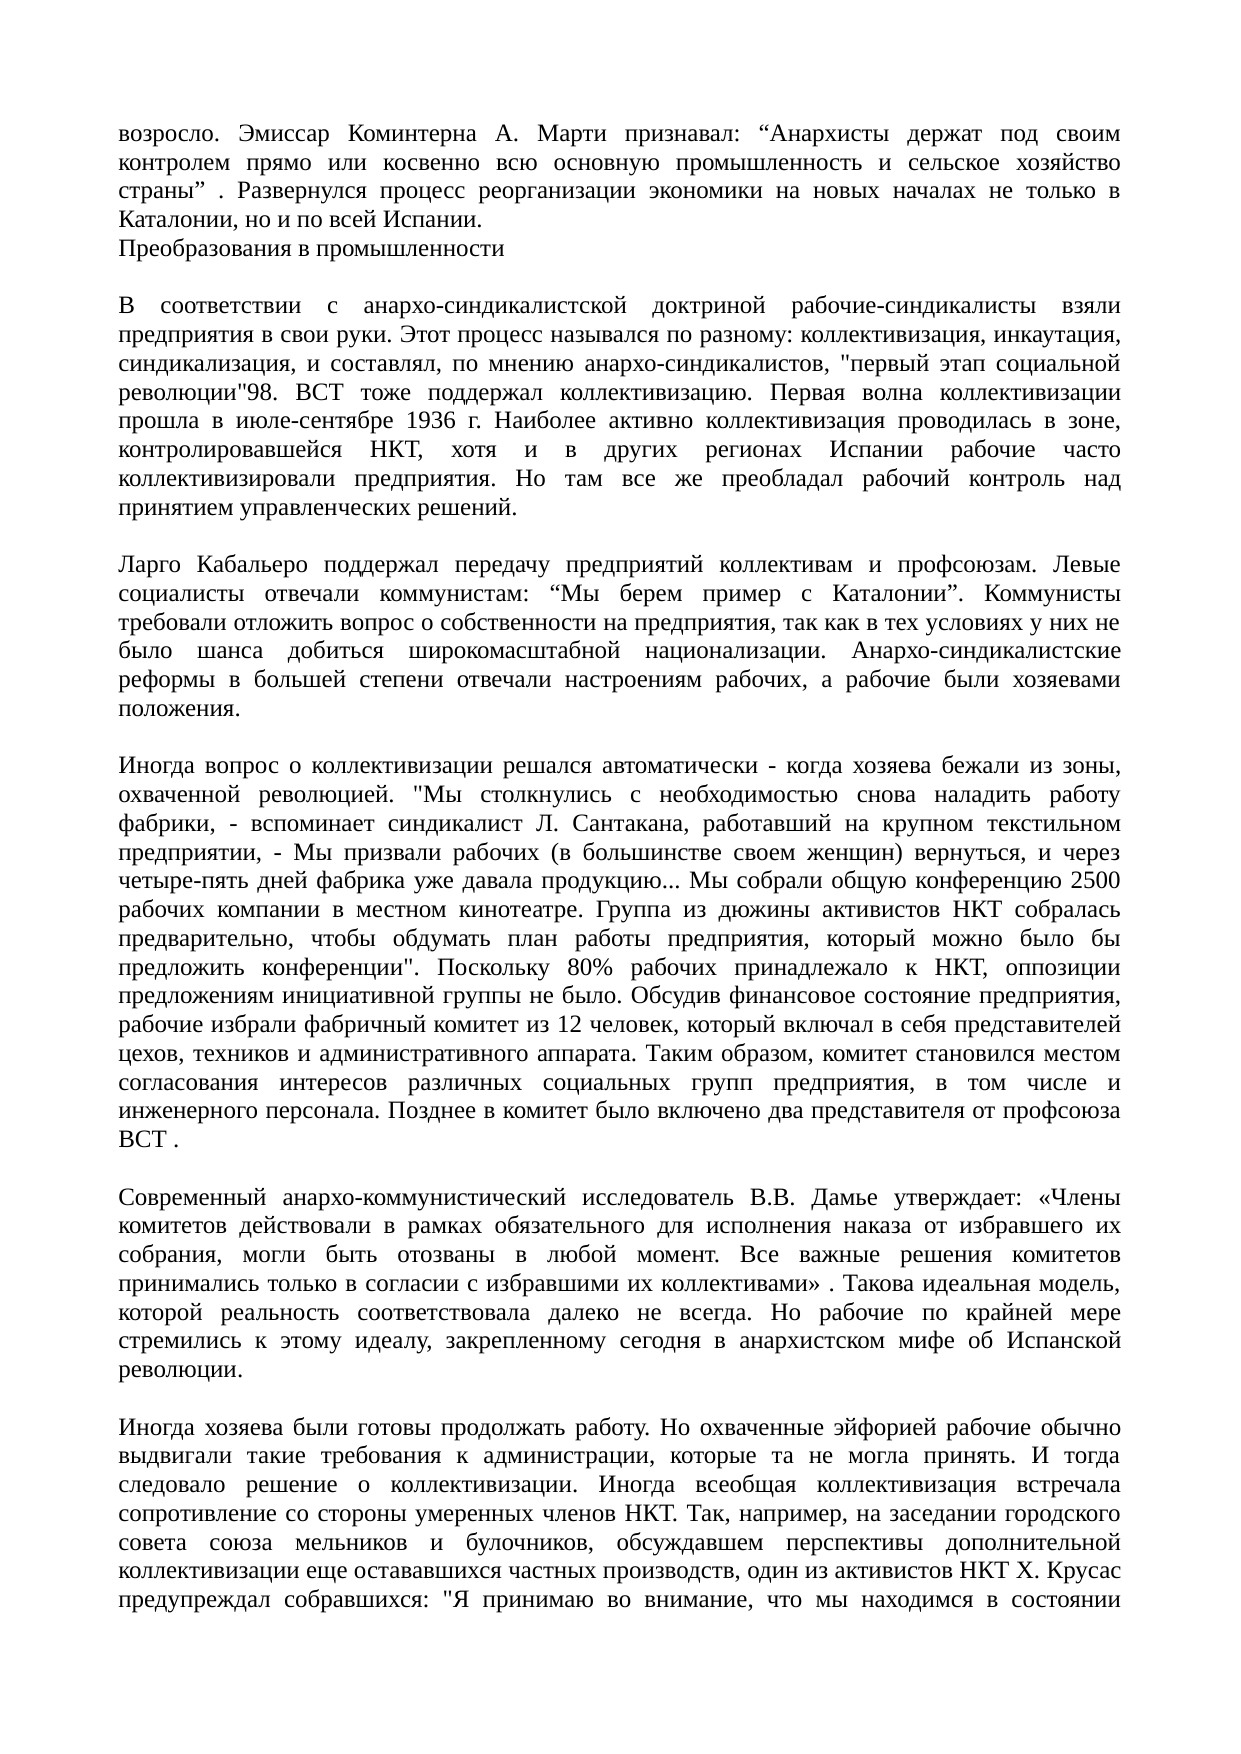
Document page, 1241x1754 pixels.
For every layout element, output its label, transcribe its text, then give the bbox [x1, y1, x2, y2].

text В соответствии с анархо-синдикалистской доктриной рабочие-синдикалисты взяли предприятия в свои руки. Этот процесс назывался по разному: коллективизация, инкаутация, синдикализация, и составлял, по мнению анархо-синдикалистов, "первый этап социальной революции"98. ВСТ тоже поддержал коллективизацию. Первая волна коллективизации прошла в июле-сентябре 1936 г. Наиболее активно коллективизация проводилась в зоне, контролировавшейся НКТ, хотя и в других регионах Испании рабочие часто коллективизировали предприятия. Но там все же преобладал рабочий контроль над принятием управленческих решений. [118, 291, 1122, 521]
text Современный анархо-коммунистический исследователь В.В. Дамье утверждает: «Члены комитетов действовали в рамках обязательного для исполнения наказа от избравшего их собрания, могли быть отозваны в любой момент. Все важные решения комитетов принимались только в согласии с избравшими их коллективами» . Такова идеальная модель, которой реальность соответствовала далеко не всегда. Но рабочие по крайней мере стремились к этому идеалу, закрепленному сегодня в анархистском мифе об Испанской революции. [118, 1182, 1122, 1383]
text Иногда вопрос о коллективизации решался автоматически - когда хозяева бежали из зоны, охваченной революцией. "Мы столкнулись с необходимостью снова наладить работу фабрики, - вспоминает синдикалист Л. Сантакана, работавший на крупном текстильном предприятии, - Мы призвали рабочих (в большинстве своем женщин) вернуться, и через четыре-пять дней фабрика уже давала продукцию... Мы собрали общую конференцию 2500 рабочих компании в местном кинотеатре. Группа из дюжины активистов НКТ собралась предварительно, чтобы обдумать план работы предприятия, который можно было бы предложить конференции". Поскольку 80% рабочих принадлежало к НКТ, оппозиции предложениям инициативной группы не было. Обсудив финансовое состояние предприятия, рабочие избрали фабричный комитет из 12 человек, который включал в себя представителей цехов, техников и административного аппарата. Таким образом, комитет становился местом согласования интересов различных социальных групп предприятия, в том числе и инженерного персонала. Позднее в комитет было включено два представителя от профсоюза ВСТ . [118, 751, 1122, 1153]
text Иногда хозяева были готовы продолжать работу. Но охваченные эйфорией рабочие обычно выдвигали такие требования к администрации, которые та не могла принять. И тогда следовало решение о коллективизации. Иногда всеобщая коллективизация встречала сопротивление со стороны умеренных членов НКТ. Так, например, на заседании городского совета союза мельников и булочников, обсуждавшем перспективы дополнительной коллективизации еще остававшихся частных производств, один из активистов НКТ Х. Крусас предупреждал собравшихся: "Я принимаю во внимание, что мы находимся в состоянии [118, 1412, 1122, 1613]
text Преобразования в промышленности [118, 233, 1122, 262]
text возросло. Эмиссар Коминтерна А. Марти признавал: “Анархисты держат под своим контролем прямо или косвенно всю основную промышленность и сельское хозяйство страны” . Развернулся процесс реорганизации экономики на новых началах не только в Каталонии, но и по всей Испании. [118, 118, 1122, 233]
text Ларго Кабальеро поддержал передачу предприятий коллективам и профсоюзам. Левые социалисты отвечали коммунистам: “Мы берем пример с Каталонии”. Коммунисты требовали отложить вопрос о собственности на предприятия, так как в тех условиях у них не было шанса добиться широкомасштабной национализации. Анархо-синдикалистские реформы в большей степени отвечали настроениям рабочих, а рабочие были хозяевами положения. [118, 549, 1122, 722]
